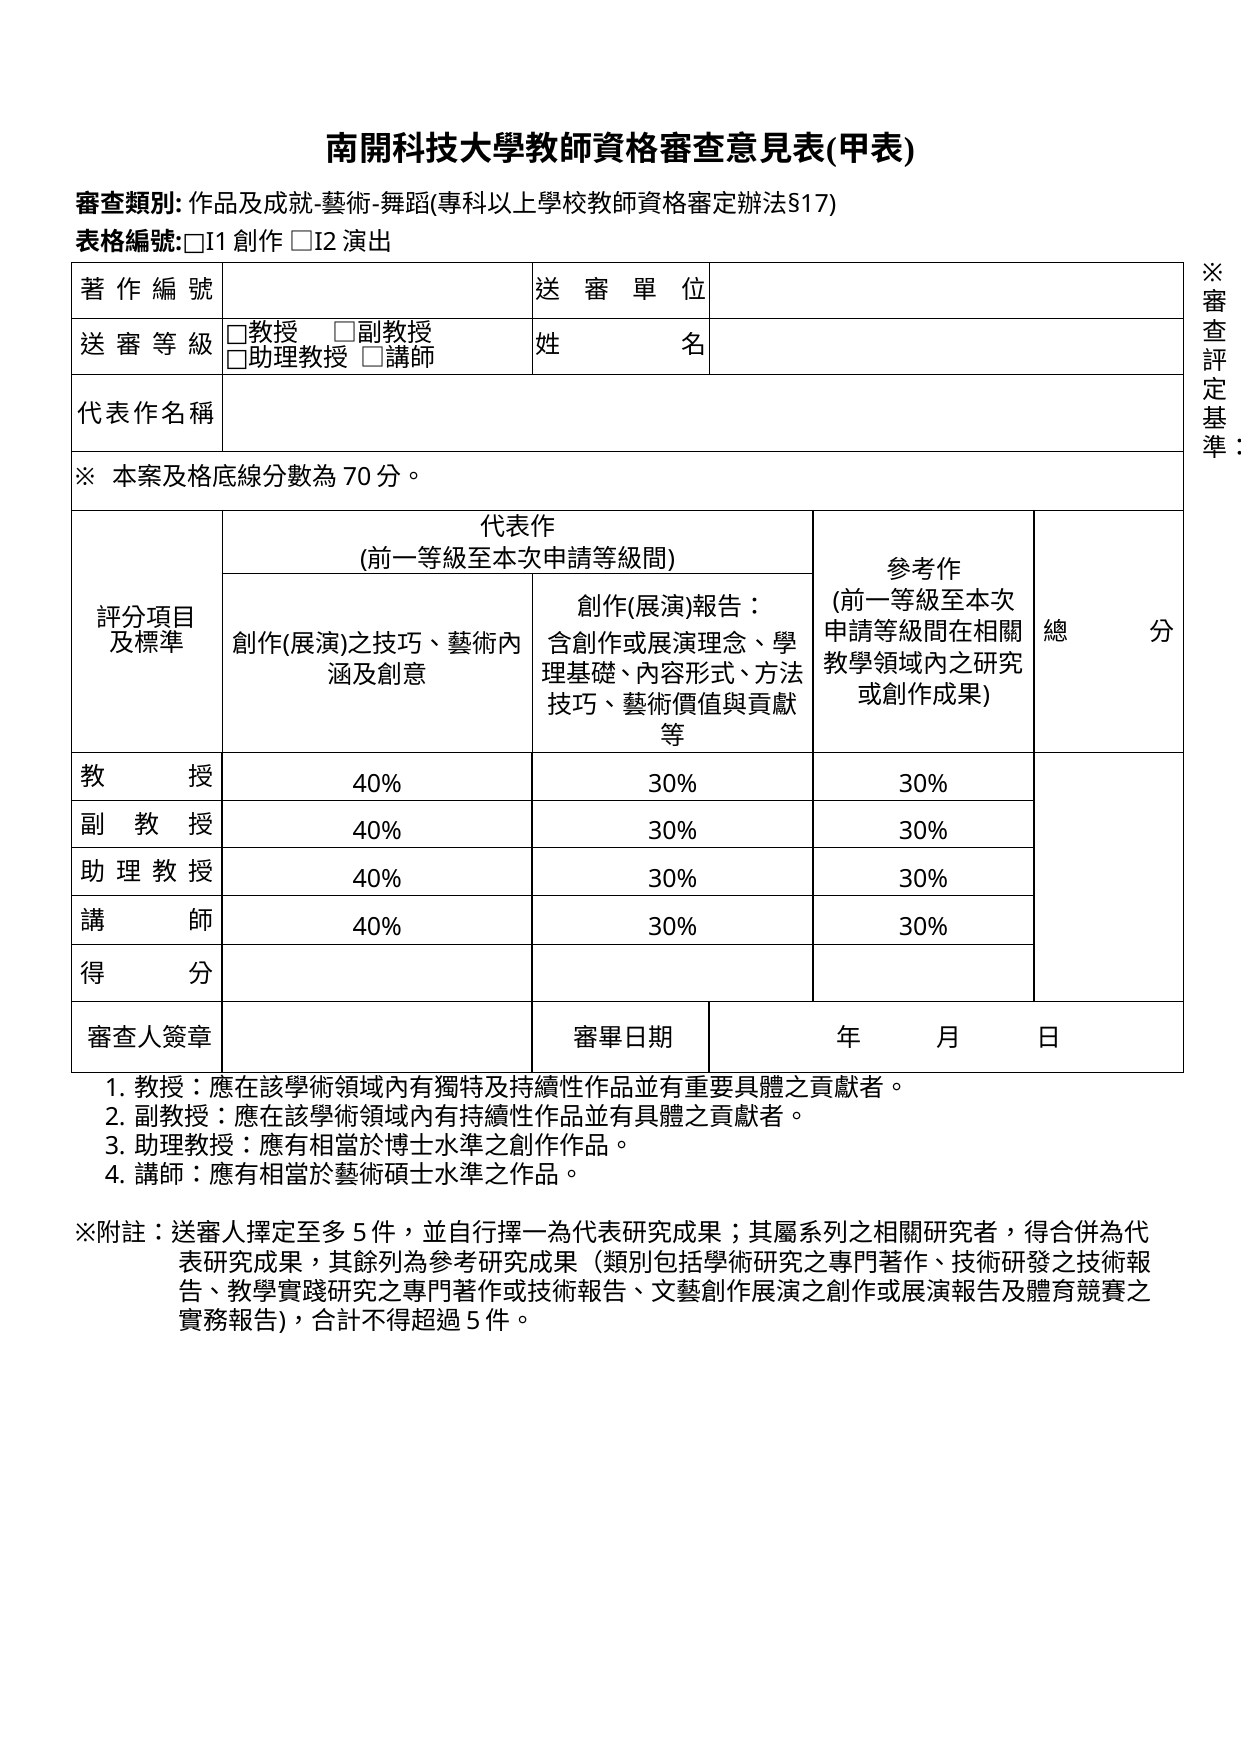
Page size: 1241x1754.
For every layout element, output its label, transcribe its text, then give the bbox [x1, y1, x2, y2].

table_cell 30% [814, 801, 1033, 847]
table_cell 年 月 日 [710, 1002, 1183, 1072]
table_cell 30% [533, 801, 812, 847]
table_cell 創作(展演)報告： 含創作或展演理念、學理基礎、內容形式、方法技巧、藝術價值與貢獻等 [533, 574, 812, 752]
list 副教授：應在該學術領域內有持續性作品並有具體之貢獻者。 [104, 1102, 1165, 1131]
table_cell 送審等級 [72, 319, 222, 374]
list 講師：應有相當於藝術碩士水準之作品。 [104, 1160, 1165, 1189]
table_cell [223, 375, 1183, 451]
table_header 送審單位 [533, 263, 709, 318]
table_cell 講師 [72, 896, 221, 944]
text 表格編號:□I1創作 □I2演出 [75, 221, 1165, 258]
table_cell [814, 945, 1033, 1001]
table_cell 助理教授 [72, 848, 221, 895]
table_cell [1035, 753, 1183, 1001]
text ※ 審查評定基準： [75, 258, 1237, 462]
table_cell 代表作 (前一等級至本次申請等級間) [223, 511, 812, 573]
table_cell 參考作 (前一等級至本次申請等級間在相關教學領域內之研究或創作成果) [814, 511, 1033, 752]
table_cell 30% [533, 896, 812, 944]
table_cell [710, 319, 1183, 374]
table_cell 30% [814, 753, 1033, 799]
table_cell 審查人簽章 [72, 1002, 221, 1072]
table_cell 40% [223, 753, 531, 799]
table_cell 副教授 [72, 801, 221, 847]
table_cell 40% [223, 801, 531, 847]
table_cell [223, 945, 531, 1001]
table_cell 總分 [1035, 511, 1183, 752]
table_cell 教授 [72, 753, 221, 799]
text 南開科技大學教師資格審查意見表(甲表) [75, 108, 1165, 183]
table_cell 評分項目 及標準 [72, 511, 222, 752]
list 助理教授：應有相當於博士水準之創作作品。 [104, 1131, 1165, 1160]
table_cell 創作(展演)之技巧、藝術內涵及創意 [223, 574, 532, 752]
text ※附註：送審人擇定至多5件，並自行擇一為代表研究成果；其屬系列之相關研究者，得合併為代表研究成果，其餘列為參考研究成果（類別包括學術研究之專門著作、技術研發之技術報告、教學實踐研究之專門著作或技術報告、文藝創作展演之創作或展演報告及體育競賽之實務報告)，合計不得超過5件。 [75, 1218, 1151, 1335]
table_cell 得分 [72, 945, 221, 1001]
table_cell 30% [814, 896, 1033, 944]
table_header 著作編號 [72, 263, 222, 318]
table_cell 30% [533, 848, 812, 895]
table_cell 姓名 [533, 319, 709, 374]
table_cell [533, 945, 812, 1001]
table_cell 40% [223, 896, 531, 944]
list 教授：應在該學術領域內有獨特及持續性作品並有重要具體之貢獻者。 [104, 1073, 1165, 1102]
table_header [223, 263, 532, 318]
table_cell 30% [533, 753, 812, 799]
text 審查類別: 作品及成就-藝術-舞蹈(專科以上學校教師資格審定辦法§17) [75, 183, 1165, 221]
table_cell 40% [223, 848, 531, 895]
table_cell 30% [814, 848, 1033, 895]
table_cell [223, 1002, 531, 1072]
table_cell □教授 □副教授 □助理教授 □講師 [223, 319, 532, 374]
table_header [710, 263, 1183, 318]
table_cell 代表作名稱 [72, 375, 222, 451]
table_cell 審畢日期 [533, 1002, 708, 1072]
table_cell 本案及格底線分數為 70分。 [72, 452, 1183, 510]
